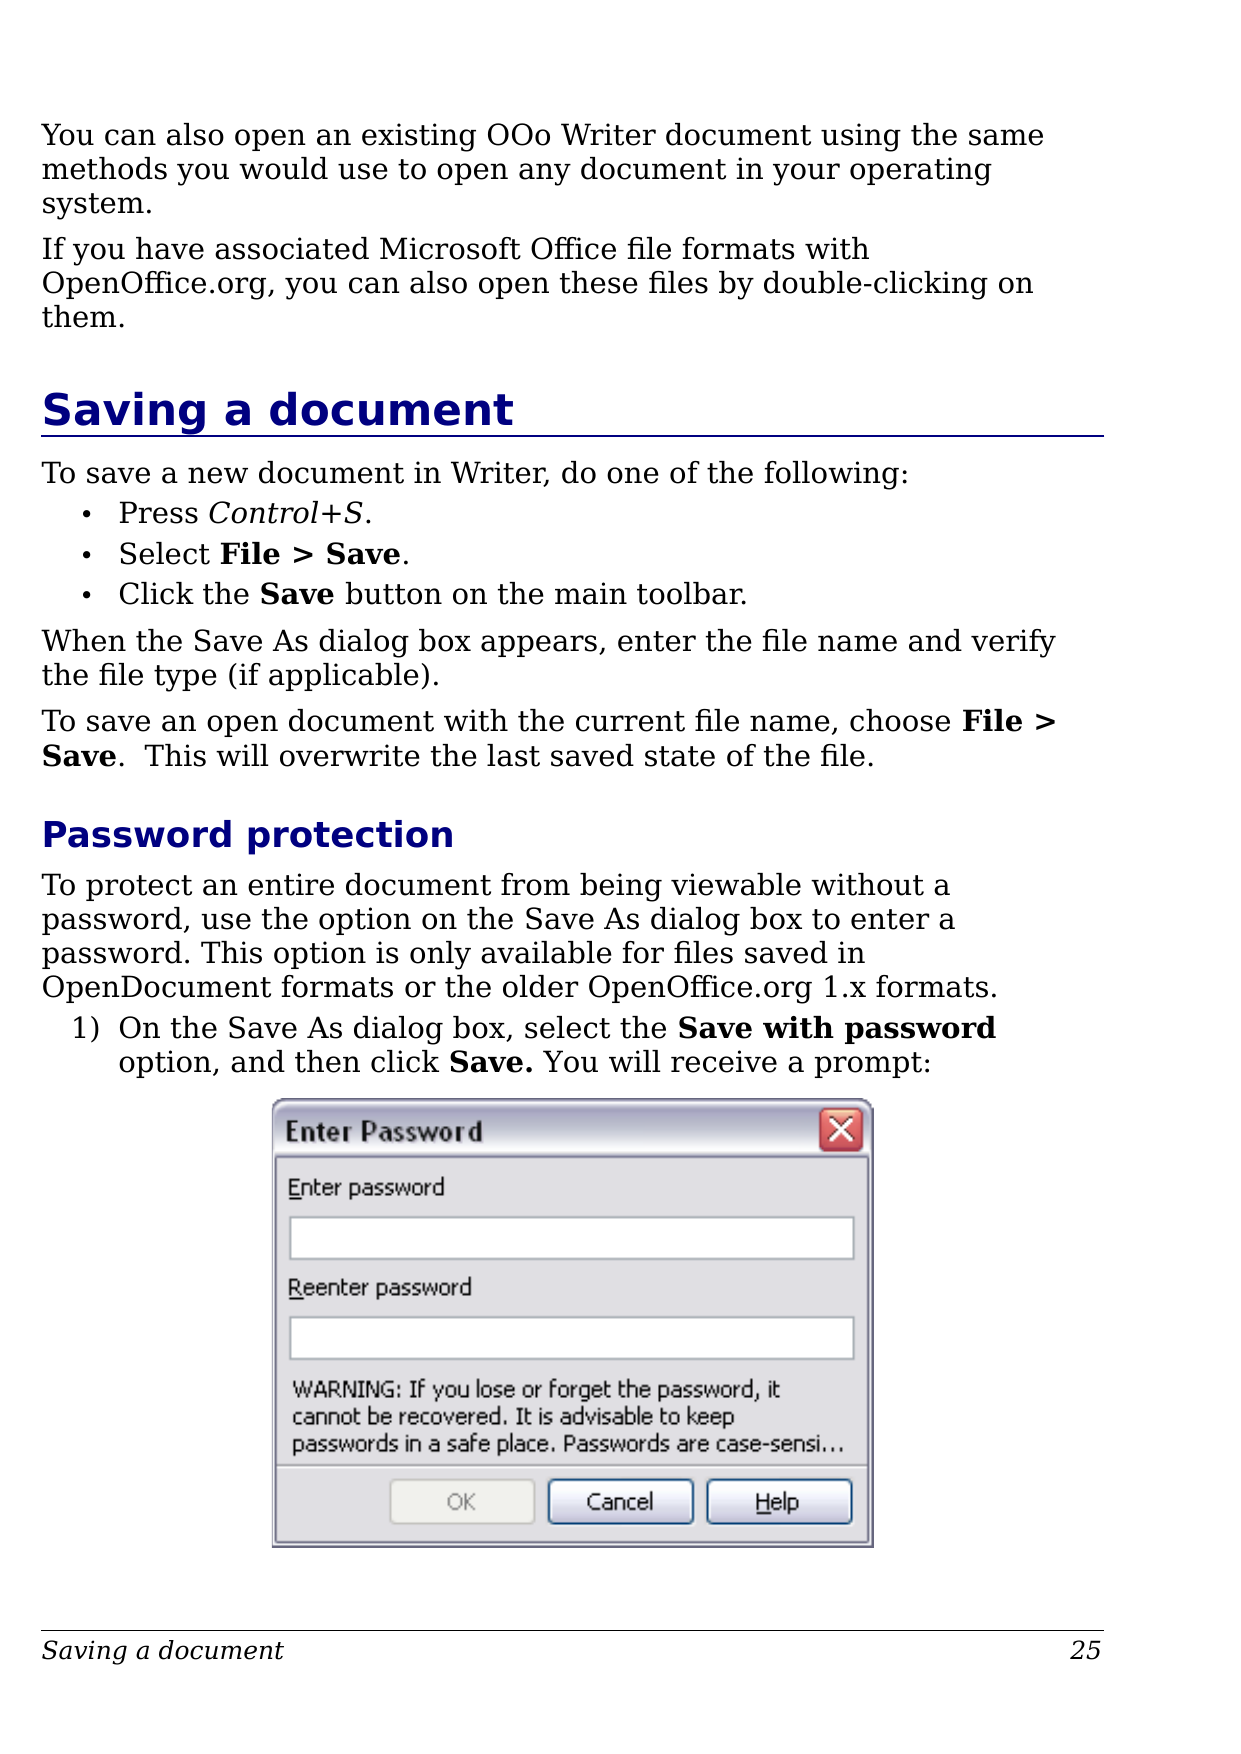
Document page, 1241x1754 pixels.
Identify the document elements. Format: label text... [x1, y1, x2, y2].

text You can also open an existing OOo Writer document using the same methods you would use to open any document in your operating system. [41, 118, 1104, 220]
list Press Control+S. [79, 497, 1104, 531]
list To save a new document in Writer, do one of the following: [41, 456, 1104, 490]
list To protect an entire document from being viewable without a password, use the option on the Save As dialog box to enter a password. This option is only available for files saved in OpenDocument formats or the older OpenOffice.org 1.x formats. [41, 868, 1104, 1004]
list On the Save As dialog box, select the Save with password option, and then click Save. You will receive a prompt: [100, 1011, 1104, 1079]
text If you have associated Microsoft Office file formats with OpenOffice.org, you can also open these files by double-clicking on them. [41, 232, 1104, 334]
list Select File > Save. [79, 537, 1104, 571]
subtitle Saving a document [41, 384, 1104, 435]
text To save an open document with the current file name, choose File > Save. This will overwrite the last saved state of the file. [41, 704, 1104, 773]
list Click the Save button on the main toolbar. [79, 577, 1104, 612]
text When the Save As dialog box appears, enter the file name and verify the file type (if applicable). [41, 624, 1104, 692]
subtitle Password protection [41, 814, 1104, 856]
picture [271, 1098, 874, 1548]
